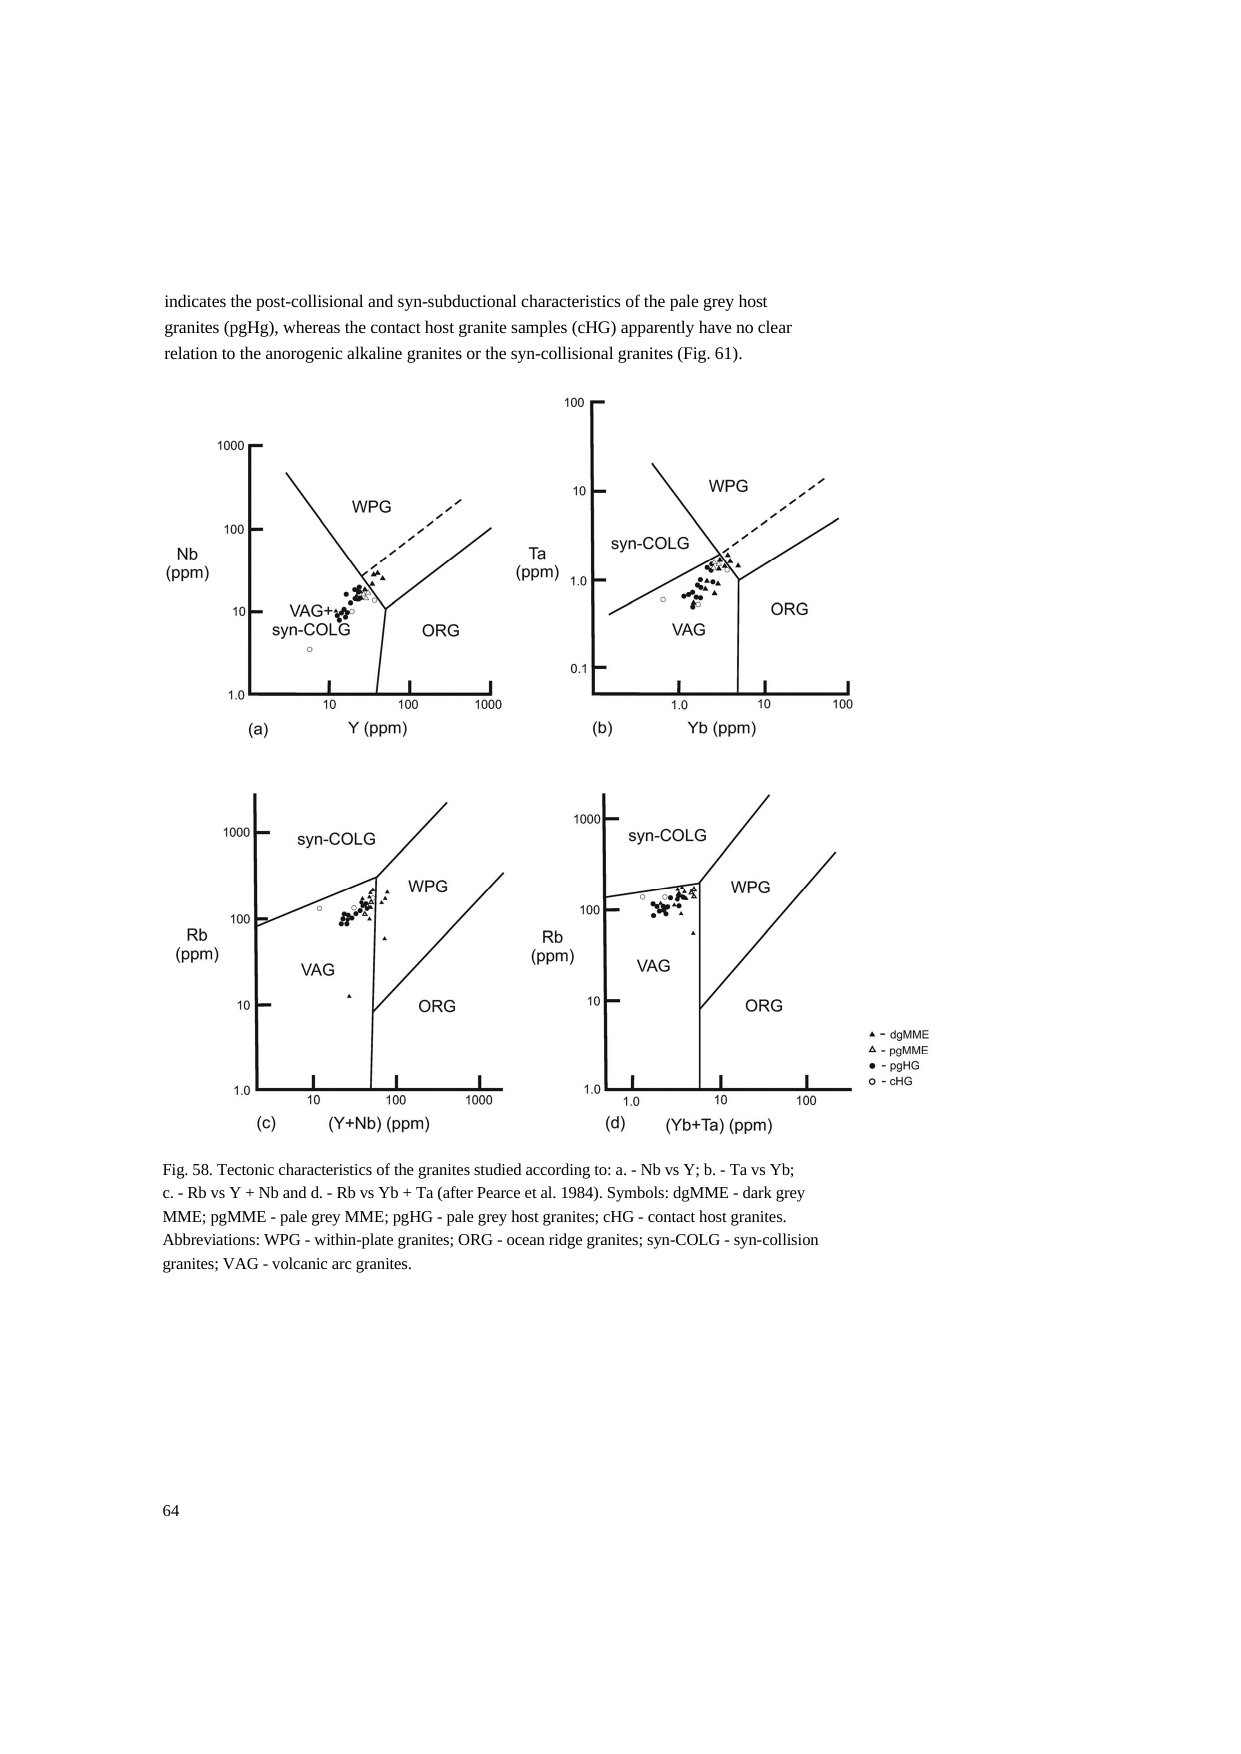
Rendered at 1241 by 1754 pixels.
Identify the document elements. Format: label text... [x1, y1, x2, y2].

text 64 [162, 1503, 179, 1520]
subtitle indicates the post-collisional and syn-subductional characteristics of the pale grey host granites (pgHg), whereas the contact host granite samples (cHG) apparently have no clear relation to the anorogenic alkaline granites or the syn-collisional granites (Fig. 61). [164, 287, 931, 365]
text Fig. 58. Tectonic characteristics of the granites studied according to: a. - Nb vs Y; b. - Ta vs Yb; c. - Rb vs Y + Nb and d. - Rb vs Yb + Ta (after Pearce et al. 1984). Symbols: dgMME - dark grey MME; pgMME - pale grey MME; pgHG - pale grey host granites; cHG - contact host granites. Abbreviations: WPG - within-plate granites; ORG - ocean ridge granites; syn-COLG - syn-collision granites; VAG - volcanic arc granites. [162, 1156, 930, 1274]
picture [131, 395, 1109, 1150]
